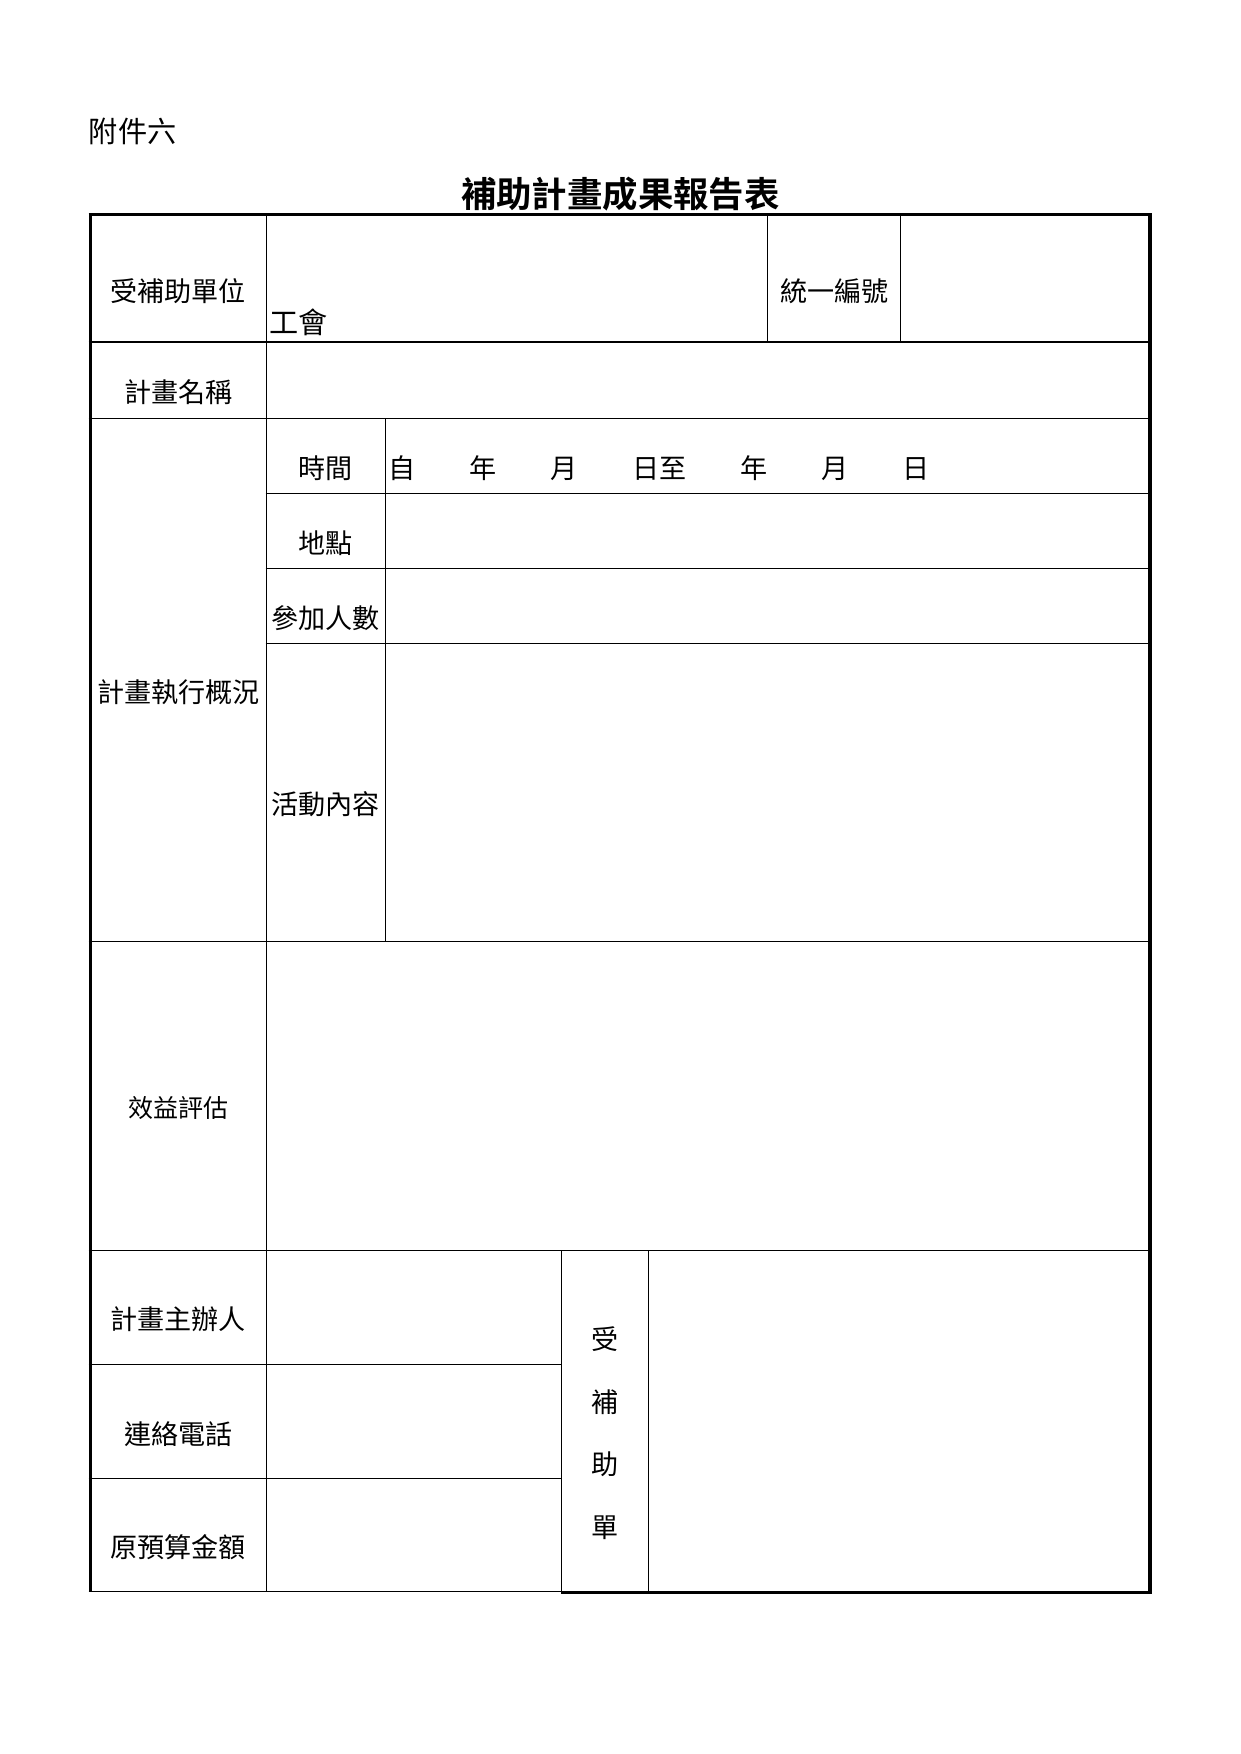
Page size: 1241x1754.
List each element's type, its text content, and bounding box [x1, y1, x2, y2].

table_cell 地點 [267, 494, 385, 568]
table_cell 時間 [267, 419, 385, 493]
table_header 工會 [267, 216, 767, 341]
table_cell [386, 494, 1148, 568]
table_cell [649, 1251, 1148, 1591]
table_cell 效益評估 [92, 942, 266, 1250]
table_cell 自 年 月 日至 年 月 日 [386, 419, 1148, 493]
table_cell 計畫主辦人 [92, 1251, 266, 1364]
table_cell 活動內容 [267, 644, 385, 941]
text 附件六 [89, 88, 1152, 151]
table_cell [386, 644, 1148, 941]
table_cell 原預算金額 [92, 1479, 266, 1591]
table_cell 計畫名稱 [92, 343, 266, 418]
table_cell [267, 343, 1148, 418]
table_cell [386, 569, 1148, 643]
table_cell 連絡電話 [92, 1365, 266, 1477]
table_cell 參加人數 [267, 569, 385, 643]
table_cell [267, 1479, 561, 1591]
table_cell 受 補 助 單 位 圖 記 [562, 1251, 648, 1591]
table_cell [267, 1251, 561, 1364]
table_header [901, 216, 1148, 341]
table_header 受補助單位 [92, 216, 266, 341]
table_cell 計畫執行概況 [92, 419, 266, 941]
table_cell [267, 1365, 561, 1477]
table_cell [267, 942, 1148, 1250]
table_header 統一編號 [768, 216, 900, 341]
text 補助計畫成果報告表 [89, 151, 1152, 213]
